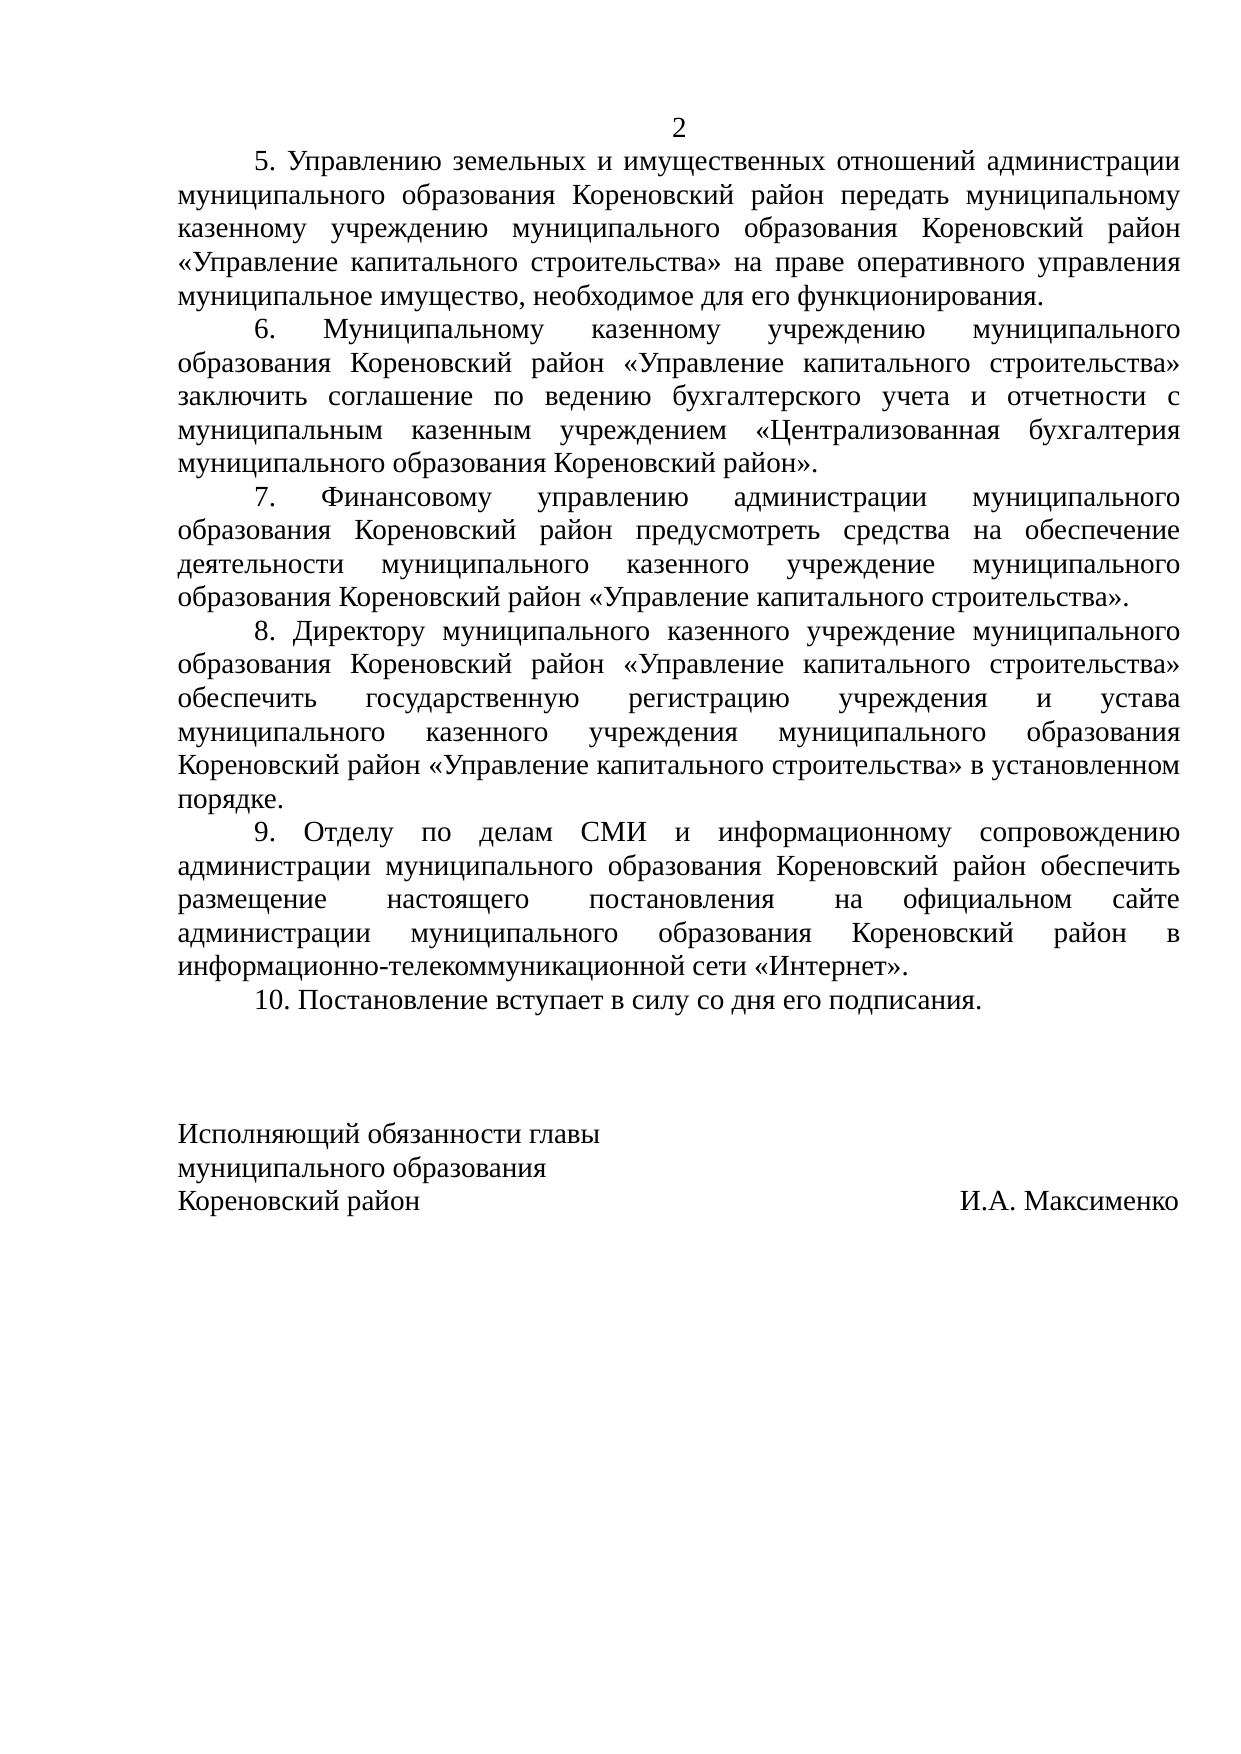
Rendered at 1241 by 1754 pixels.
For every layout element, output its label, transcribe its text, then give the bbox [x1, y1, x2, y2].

text 9. Отделу по делам СМИ и информационному сопровождению администрации муниципального образования Кореновский район обеспечить размещение настоящего постановления на официальном сайте администрации муниципального образования Кореновский район в информационно-телекоммуникационной сети «Интернет». [177, 814, 1181, 982]
text Кореновский район И.А. Максименко [177, 1183, 1181, 1217]
text муниципального образования [177, 1150, 1181, 1183]
text 2 [177, 110, 1181, 143]
text 6. Муниципальному казенному учреждению муниципального образования Кореновский район «Управление капитального строительства» заключить соглашение по ведению бухгалтерского учета и отчетности с муниципальным казенным учреждением «Централизованная бухгалтерия муниципального образования Кореновский район». [177, 311, 1181, 479]
text 5. Управлению земельных и имущественных отношений администрации муниципального образования Кореновский район передать муниципальному казенному учреждению муниципального образования Кореновский район «Управление капитального строительства» на праве оперативного управления муниципальное имущество, необходимое для его функционирования. [177, 143, 1181, 311]
text Исполняющий обязанности главы [177, 1116, 1181, 1150]
text 8. Директору муниципального казенного учреждение муниципального образования Кореновский район «Управление капитального строительства» обеспечить государственную регистрацию учреждения и устава муниципального казенного учреждения муниципального образования Кореновский район «Управление капитального строительства» в установленном порядке. [177, 613, 1181, 814]
text 10. Постановление вступает в силу со дня его подписания. [177, 982, 1181, 1016]
text 7. Финансовому управлению администрации муниципального образования Кореновский район предусмотреть средства на обеспечение деятельности муниципального казенного учреждение муниципального образования Кореновский район «Управление капитального строительства». [177, 479, 1181, 613]
